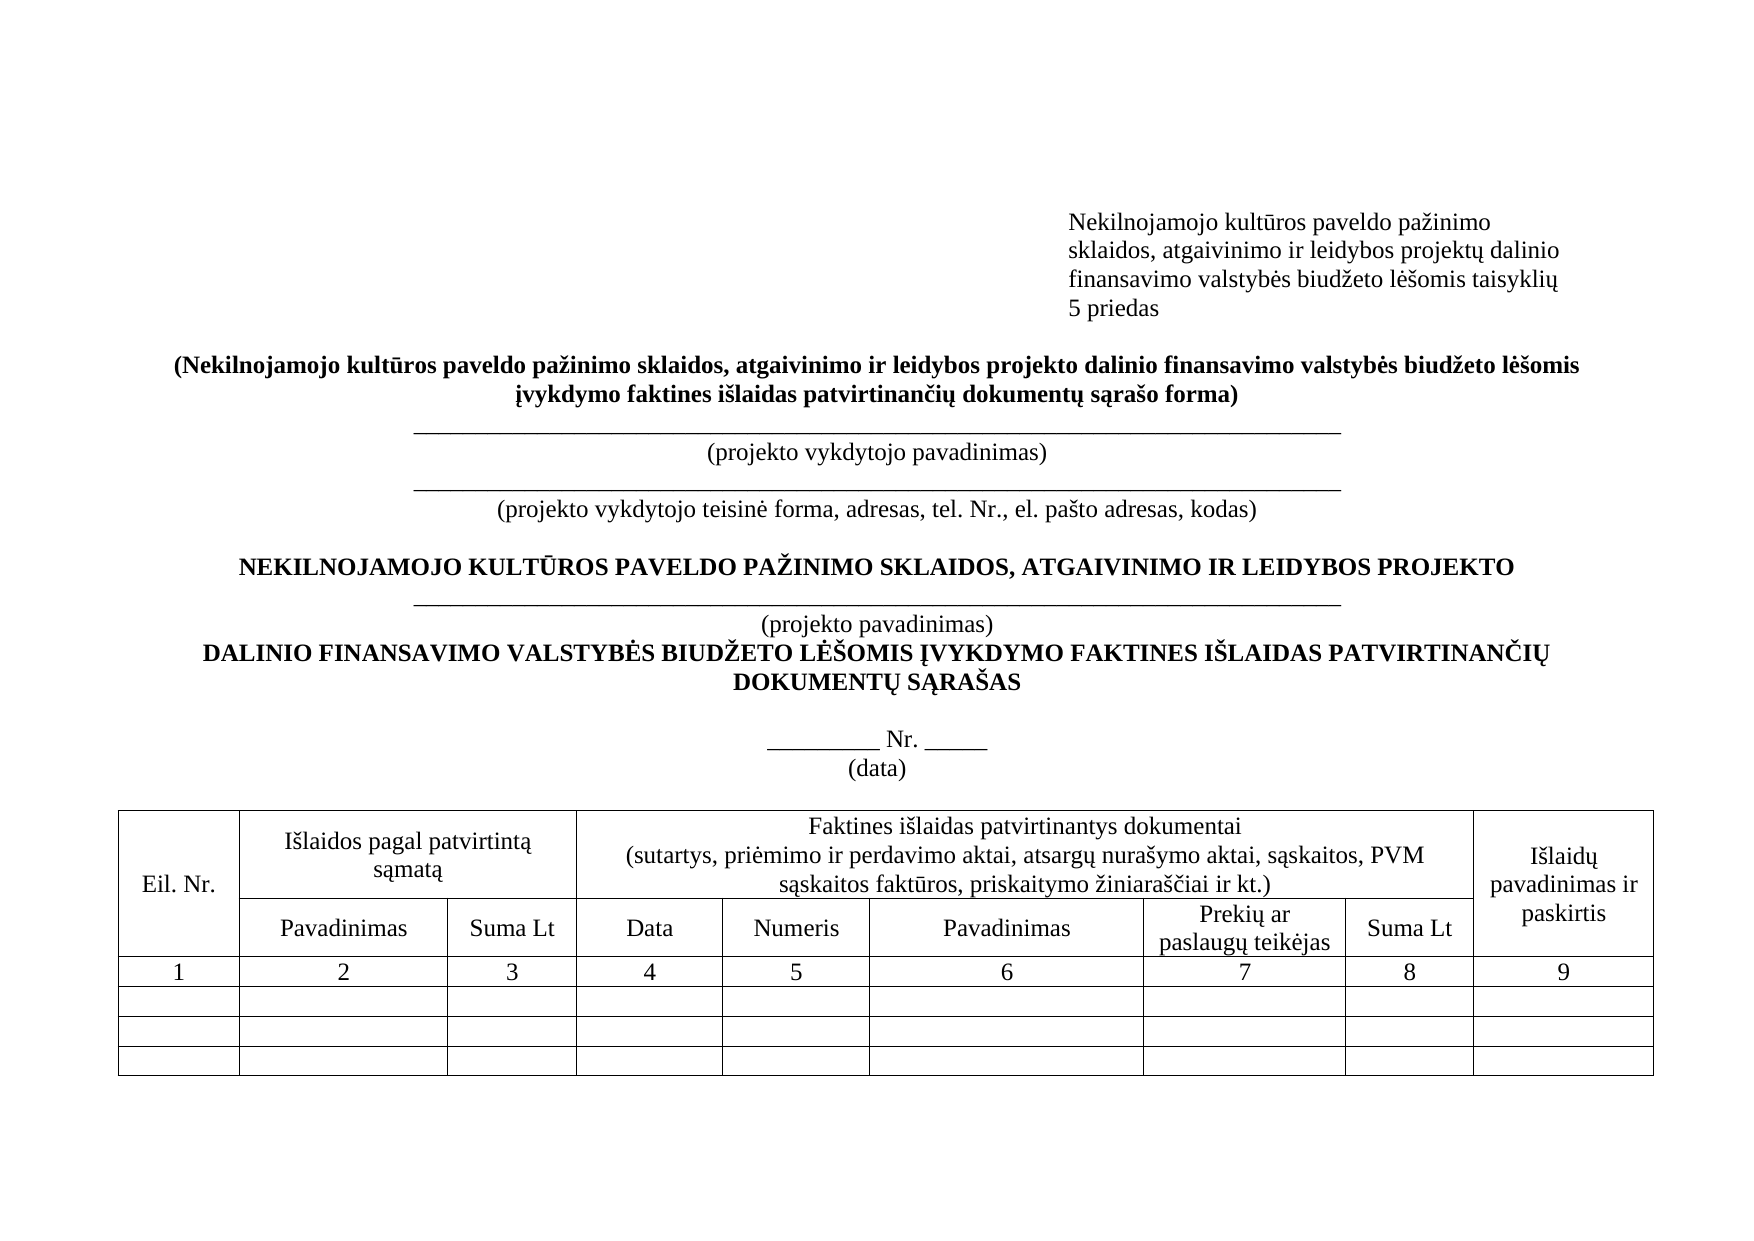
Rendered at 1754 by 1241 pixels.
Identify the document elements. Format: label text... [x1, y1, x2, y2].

text NEKILNOJAMOJO KULTŪROS PAVELDO PAŽINIMO SKLAIDOS, ATGAIVINIMO IR LEIDYBOS PROJEKTO [118, 552, 1636, 580]
text _ [118, 580, 1636, 609]
table_header Išlaidų pavadinimas ir paskirtis [1474, 811, 1653, 956]
table_cell Data [577, 899, 722, 956]
text (Nekilnojamojo kultūros paveldo pažinimo sklaidos, atgaivinimo ir leidybos projekto dalinio finansavimo valstybės biudžeto lėšomis [118, 350, 1636, 379]
table_cell 1 [119, 957, 239, 986]
table_header Eil. Nr. [119, 811, 239, 956]
text finansavimo valstybės biudžeto lėšomis taisyklių [1068, 264, 1636, 293]
table_cell [577, 1017, 722, 1046]
table_cell 7 [1144, 957, 1345, 986]
table_cell [448, 987, 576, 1016]
table_cell 9 [1474, 957, 1653, 986]
text _________ Nr. _____ [118, 724, 1636, 753]
table_cell [1346, 1017, 1473, 1046]
text sklaidos, atgaivinimo ir leidybos projektų dalinio [1068, 235, 1636, 264]
text (projekto vykdytojo teisinė forma, adresas, tel. Nr., el. pašto adresas, kodas) [118, 494, 1636, 523]
table_cell 5 [723, 957, 869, 986]
table_cell [1144, 1047, 1345, 1075]
text DALINIO FINANSAVIMO VALSTYBĖS BIUDŽETO LĖŠOMIS ĮVYKDYMO FAKTINES IŠLAIDAS PATVIRTINANČIŲ DOKUMENTŲ SĄRAŠAS [118, 638, 1636, 695]
table_cell [870, 1017, 1143, 1046]
table_cell Prekių ar paslaugų teikėjas [1144, 899, 1345, 956]
table_cell [1144, 987, 1345, 1016]
table_header Faktines išlaidas patvirtinantys dokumentai (sutartys, priėmimo ir perdavimo aktai, atsargų nurašymo aktai, sąskaitos, PVM sąskaitos faktūros, priskaitymo žiniaraščiai ir kt.) [577, 811, 1473, 898]
table_cell [240, 1047, 447, 1075]
table_cell [870, 1047, 1143, 1075]
table_cell 8 [1346, 957, 1473, 986]
table_cell [723, 1047, 869, 1075]
table_cell [119, 1017, 239, 1046]
table_cell Suma Lt [1346, 899, 1473, 956]
table_cell 4 [577, 957, 722, 986]
table_cell [1474, 987, 1653, 1016]
table_cell [1346, 987, 1473, 1016]
text įvykdymo faktines išlaidas patvirtinančių dokumentų sąrašo forma) [118, 379, 1636, 408]
table_cell [240, 1017, 447, 1046]
table_cell [119, 1047, 239, 1075]
table_cell [1144, 1017, 1345, 1046]
table_cell 2 [240, 957, 447, 986]
table_cell [448, 1017, 576, 1046]
table_cell [1474, 1017, 1653, 1046]
text (projekto vykdytojo pavadinimas) [118, 437, 1636, 465]
text _ [118, 465, 1636, 494]
text 5 priedas [1068, 293, 1636, 322]
table_cell [870, 987, 1143, 1016]
text (data) [118, 753, 1636, 782]
table_cell Numeris [723, 899, 869, 956]
table_cell Pavadinimas [870, 899, 1143, 956]
table_header Išlaidos pagal patvirtintą sąmatą [240, 811, 576, 898]
text (projekto pavadinimas) [118, 609, 1636, 638]
text _ [118, 408, 1636, 437]
table_cell 3 [448, 957, 576, 986]
table_cell [577, 987, 722, 1016]
table_cell [723, 1017, 869, 1046]
table_cell [577, 1047, 722, 1075]
table_cell [723, 987, 869, 1016]
table_cell 6 [870, 957, 1143, 986]
table_cell [240, 987, 447, 1016]
table_cell [448, 1047, 576, 1075]
table_cell [119, 987, 239, 1016]
table_cell Pavadinimas [240, 899, 447, 956]
table_cell [1474, 1047, 1653, 1075]
text Nekilnojamojo kultūros paveldo pažinimo [1068, 207, 1636, 235]
table_cell Suma Lt [448, 899, 576, 956]
table_cell [1346, 1047, 1473, 1075]
